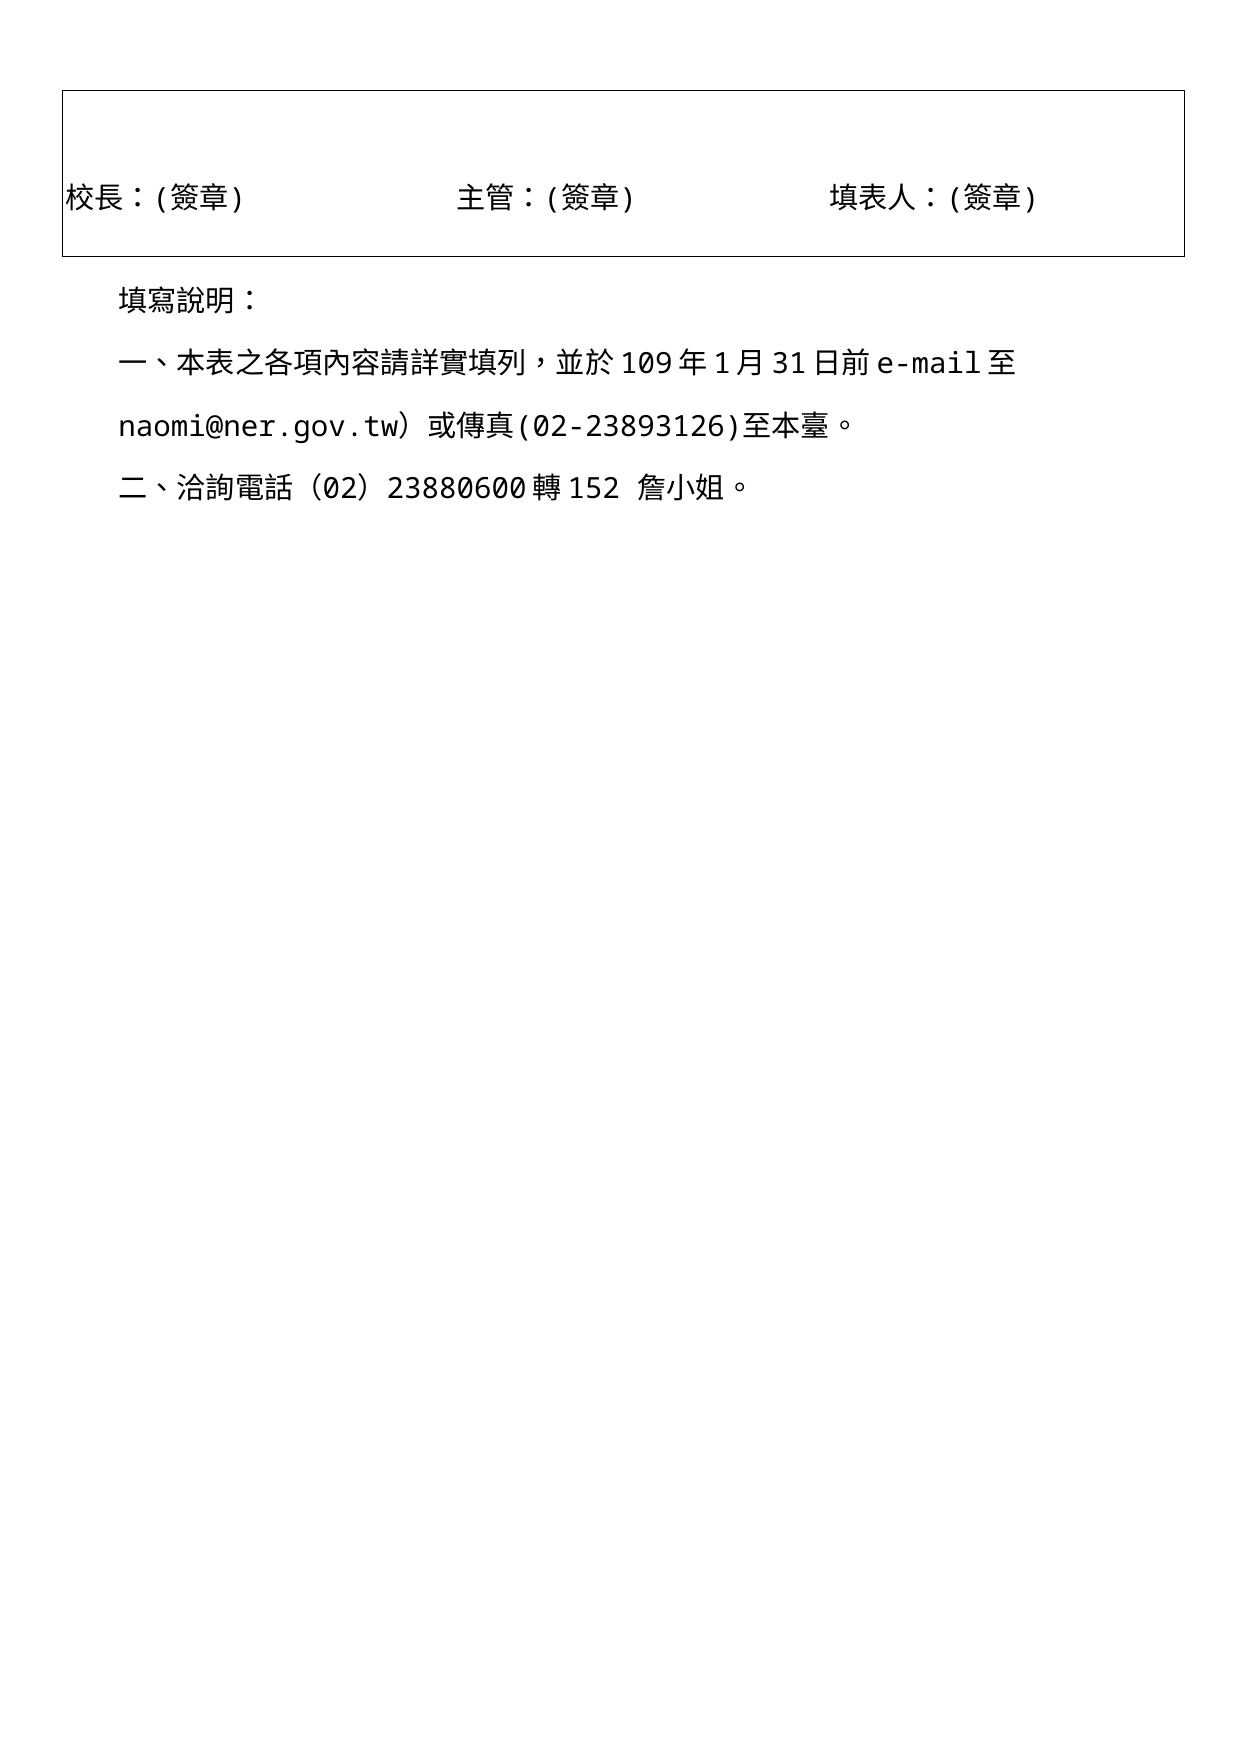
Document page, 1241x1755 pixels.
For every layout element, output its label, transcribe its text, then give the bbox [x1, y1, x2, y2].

table_cell 校長：(簽章) 主管：(簽章) 填表人：(簽章) 中華民國 年 月 日 [63, 91, 1184, 256]
text 二、洽詢電話（02）23880600轉152 詹小姐。 [118, 444, 1122, 507]
text 一、本表之各項內容請詳實填列，並於109年1月31日前e-mail至naomi@ner.gov.tw）或傳真(02-23893126)至本臺。 [118, 319, 1122, 444]
text 填寫說明： [118, 257, 1122, 319]
